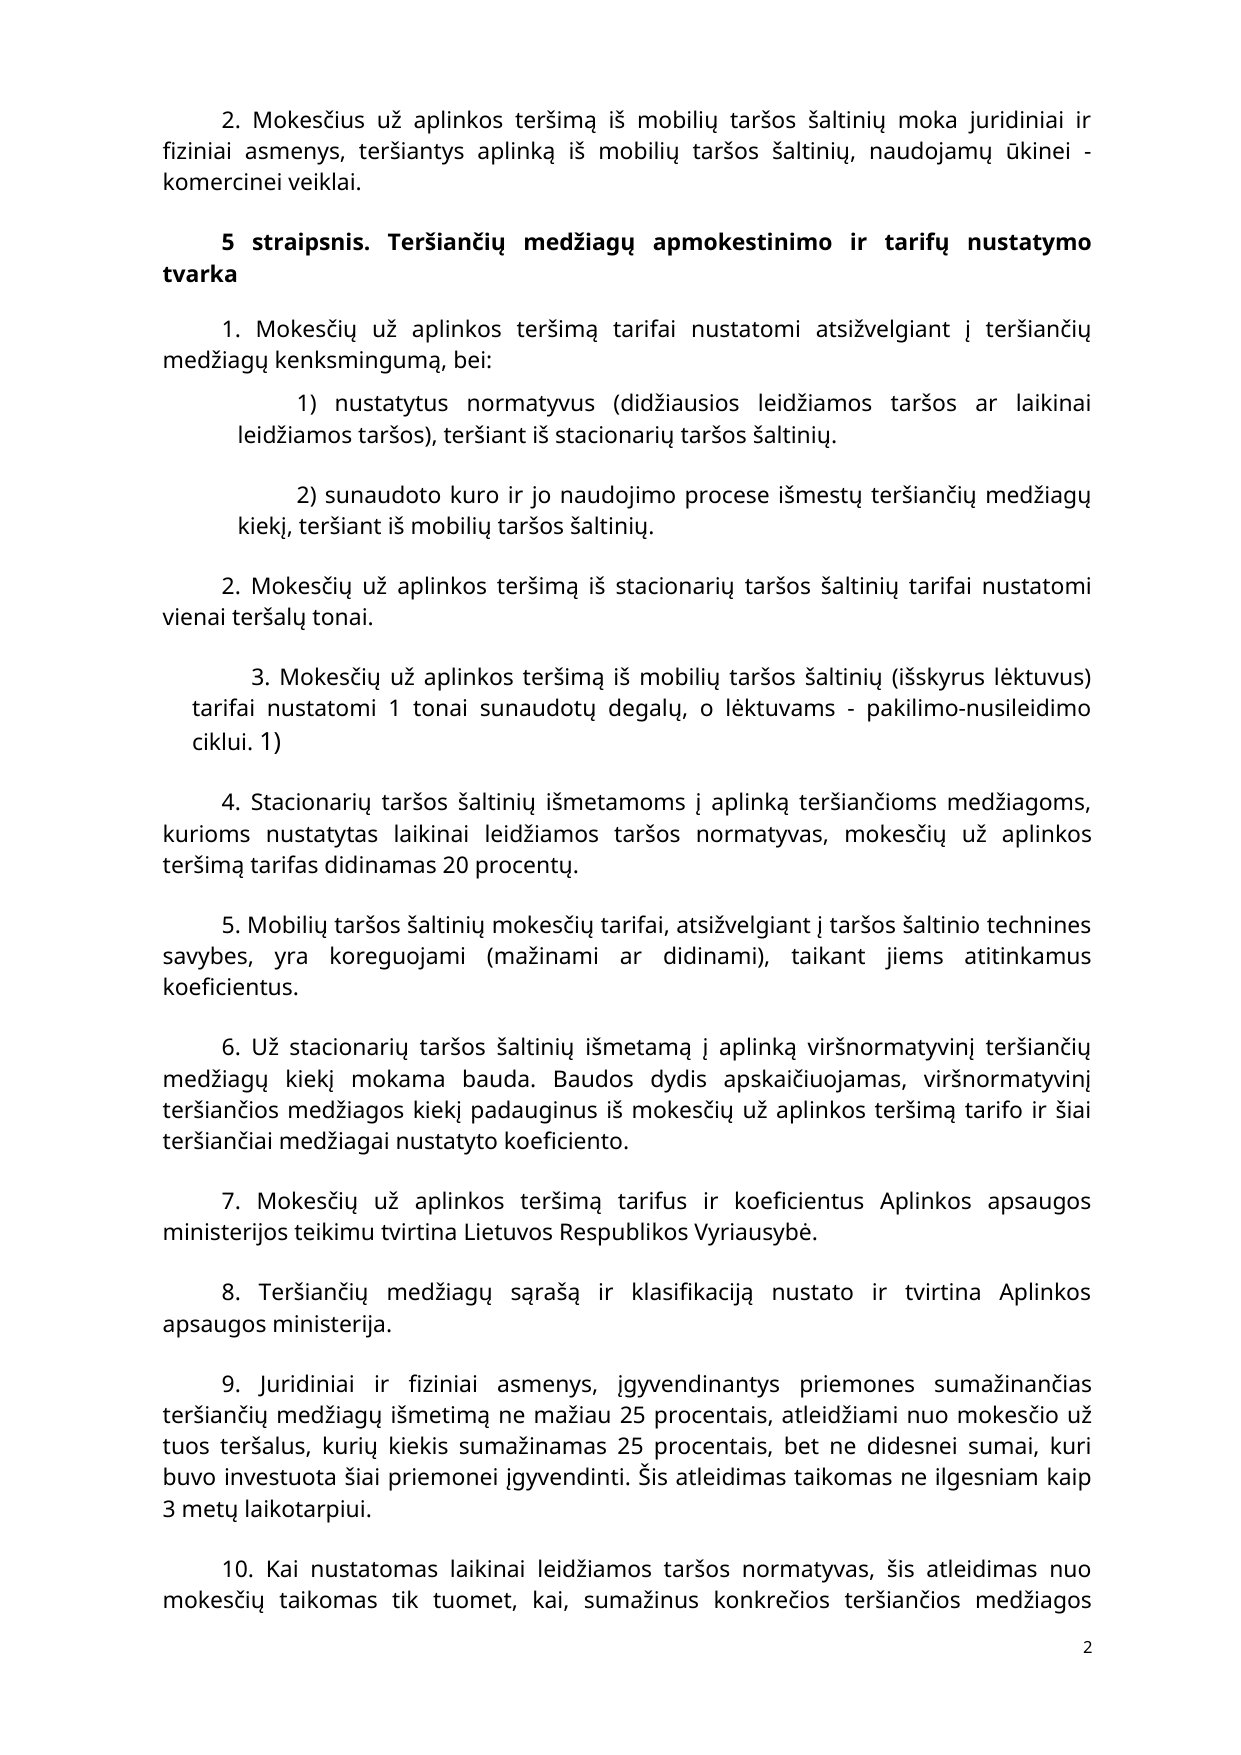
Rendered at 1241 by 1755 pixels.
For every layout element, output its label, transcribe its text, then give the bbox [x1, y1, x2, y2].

text 9. Juridiniai ir fiziniai asmenys, įgyvendinantys priemones sumažinančias teršiančių medžiagų išmetimą ne mažiau 25 procentais, atleidžiami nuo mokesčio už tuos teršalus, kurių kiekis sumažinamas 25 procentais, bet ne didesnei sumai, kuri buvo investuota šiai priemonei įgyvendinti. Šis atleidimas taikomas ne ilgesniam kaip 3 metų laikotarpiui. [162, 1368, 1093, 1524]
text 2. Mokesčius už aplinkos teršimą iš mobilių taršos šaltinių moka juridiniai ir fiziniai asmenys, teršiantys aplinką iš mobilių taršos šaltinių, naudojamų ūkinei - komercinei veiklai. [162, 104, 1093, 197]
text 2) sunaudoto kuro ir jo naudojimo procese išmestų teršiančių medžiagų kiekį, teršiant iš mobilių taršos šaltinių. [237, 478, 1093, 541]
text 5. Mobilių taršos šaltinių mokesčių tarifai, atsižvelgiant į taršos šaltinio technines savybes, yra koreguojami (mažinami ar didinami), taikant jiems atitinkamus koeficientus. [162, 909, 1093, 1003]
text 5 straipsnis. Teršiančių medžiagų apmokestinimo ir tarifų nustatymo tvarka [162, 226, 1093, 289]
text 3. Mokesčių už aplinkos teršimą iš mobilių taršos šaltinių (išskyrus lėktuvus) tarifai nustatomi 1 tonai sunaudotų degalų, o lėktuvams - pakilimo-nusileidimo ciklui. 1) [192, 661, 1093, 758]
text 4. Stacionarių taršos šaltinių išmetamoms į aplinką teršiančioms medžiagoms, kurioms nustatytas laikinai leidžiamos taršos normatyvas, mokesčių už aplinkos teršimą tarifas didinamas 20 procentų. [162, 786, 1093, 880]
text 8. Teršiančių medžiagų sąrašą ir klasifikaciją nustato ir tvirtina Aplinkos apsaugos ministerija. [162, 1276, 1093, 1339]
text 2. Mokesčių už aplinkos teršimą iš stacionarių taršos šaltinių tarifai nustatomi vienai teršalų tonai. [162, 570, 1093, 632]
text 7. Mokesčių už aplinkos teršimą tarifus ir koeficientus Aplinkos apsaugos ministerijos teikimu tvirtina Lietuvos Respublikos Vyriausybė. [162, 1185, 1093, 1248]
text 1. Mokesčių už aplinkos teršimą tarifai nustatomi atsižvelgiant į teršiančių medžiagų kenksmingumą, bei: [162, 313, 1093, 375]
text 1) nustatytus normatyvus (didžiausios leidžiamos taršos ar laikinai leidžiamos taršos), teršiant iš stacionarių taršos šaltinių. [237, 387, 1093, 450]
text 6. Už stacionarių taršos šaltinių išmetamą į aplinką viršnormatyvinį teršiančių medžiagų kiekį mokama bauda. Baudos dydis apskaičiuojamas, viršnormatyvinį teršiančios medžiagos kiekį padauginus iš mokesčių už aplinkos teršimą tarifo ir šiai teršiančiai medžiagai nustatyto koeficiento. [162, 1031, 1093, 1156]
text 10. Kai nustatomas laikinai leidžiamos taršos normatyvas, šis atleidimas nuo mokesčių taikomas tik tuomet, kai, sumažinus konkrečios teršiančios medžiagos [162, 1553, 1093, 1615]
